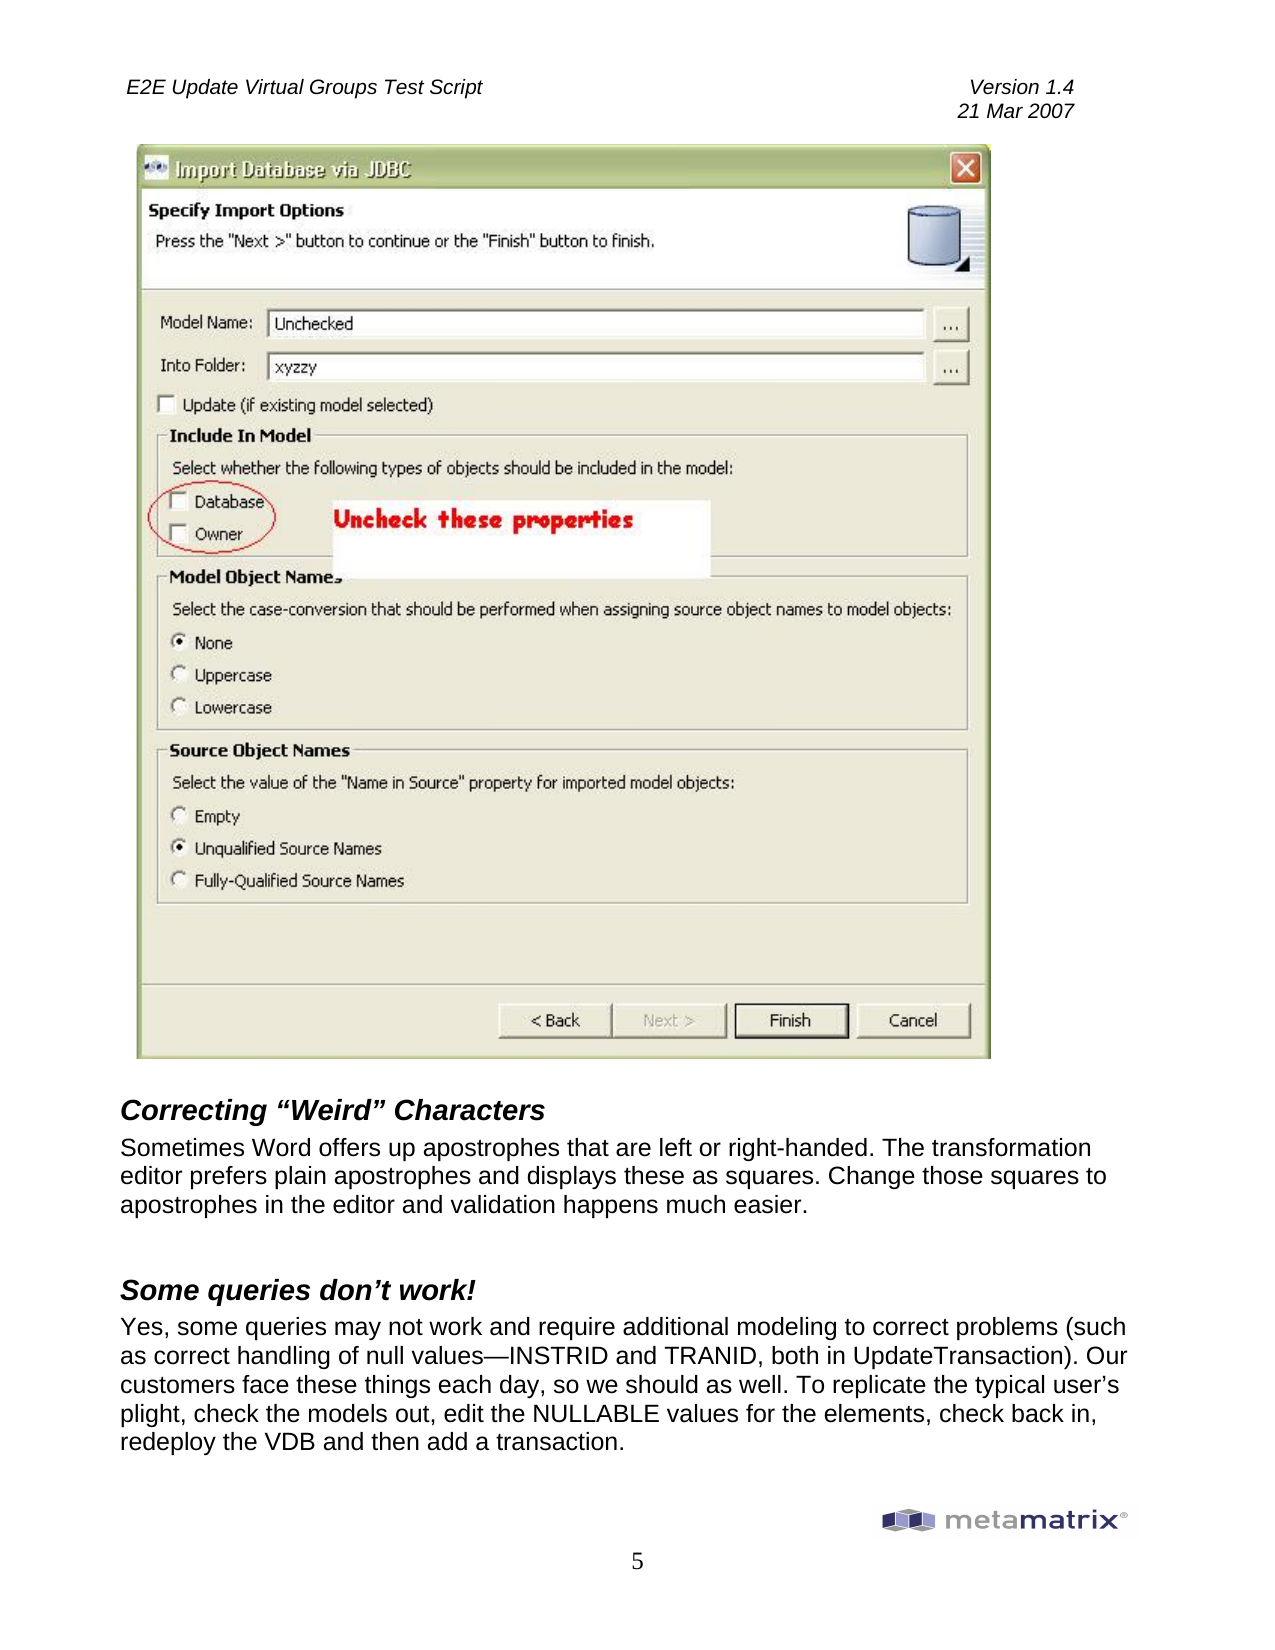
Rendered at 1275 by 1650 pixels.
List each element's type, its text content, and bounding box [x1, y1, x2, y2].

text Sometimes Word offers up apostrophes that are left or right-handed. The transformation editor prefers plain apostrophes and displays these as squares. Change those squares to apostrophes in the editor and validation happens much easier. [120, 1133, 1155, 1219]
picture [871, 1502, 1139, 1538]
subtitle Correcting “Weird” Characters [120, 1093, 1155, 1126]
text Yes, some queries may not work and require additional modeling to correct problems (such as correct handling of null values—INSTRID and TRANID, both in UpdateTransaction). Our customers face these things each day, so we should as well. To replicate the typical user’s plight, check the models out, edit the NULLABLE values for the elements, check back in, redeploy the VDB and then add a transaction. [120, 1312, 1155, 1456]
subtitle Some queries don’t work! [120, 1273, 1155, 1306]
picture [136, 144, 991, 1059]
